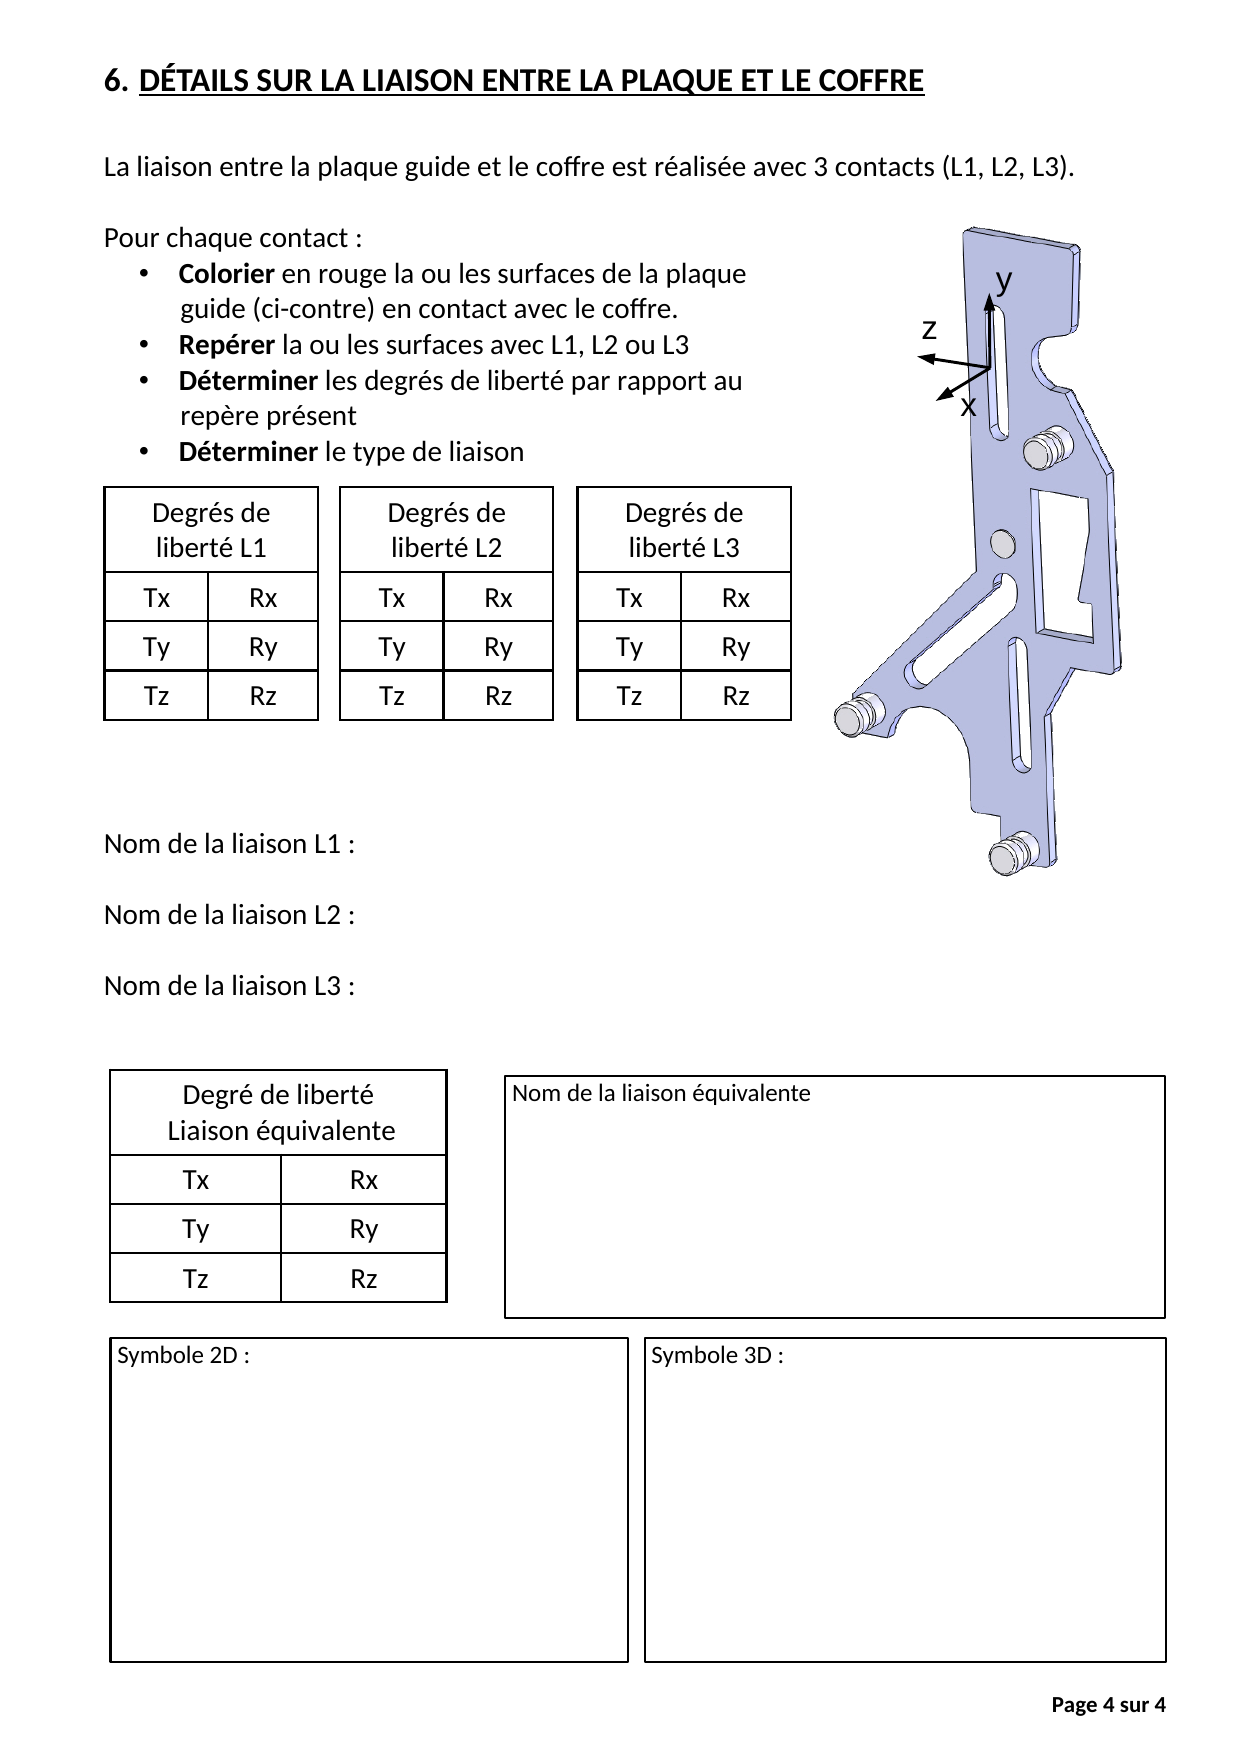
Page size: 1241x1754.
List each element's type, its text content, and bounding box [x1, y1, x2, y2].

table_cell Tx [106, 573, 207, 620]
table_cell Ty [106, 622, 207, 669]
text La liaison entre la plaque guide et le coffre est réalisée avec 3 contacts (L1, L2, L3). [103, 148, 1166, 183]
text Pour chaque contact : [103, 219, 812, 255]
table_header Degré de liberté Liaison équivalente [111, 1071, 445, 1153]
table_cell Tz [341, 672, 442, 718]
table_cell Ty [579, 622, 680, 669]
table_cell Rx [282, 1156, 445, 1203]
table_cell Rx [445, 573, 552, 620]
table_cell Ty [111, 1205, 280, 1252]
picture [818, 199, 1168, 904]
table_cell Rz [445, 672, 552, 718]
table_header Degrés de liberté L2 [341, 488, 552, 571]
list Déterminer le type de liaison [139, 433, 817, 468]
table_cell Tz [579, 672, 680, 718]
text Nom de la liaison L2 : [103, 896, 1166, 932]
table_cell Rz [209, 672, 317, 718]
table_header Degrés de liberté L3 [579, 488, 790, 571]
table_cell Tz [106, 672, 207, 718]
table_cell Rz [682, 672, 790, 718]
table_cell Ry [209, 622, 317, 669]
table_cell Tz [111, 1254, 280, 1301]
table_cell Rz [282, 1254, 445, 1301]
table_cell Tx [111, 1156, 280, 1203]
table_header Degrés de liberté L1 [106, 488, 317, 571]
list Repérer la ou les surfaces avec L1, L2 ou L3 [139, 326, 817, 362]
table_cell Rx [209, 573, 317, 620]
table_cell Ry [282, 1205, 445, 1252]
text Nom de la liaison L1 : [103, 825, 818, 860]
subtitle Détails sur la liaison entre la plaque et le coffre [103, 59, 1166, 100]
table_cell Ry [445, 622, 552, 669]
table_cell Tx [579, 573, 680, 620]
table_cell Tx [341, 573, 442, 620]
table_cell Rx [682, 573, 790, 620]
list Colorier en rouge la ou les surfaces de la plaque guide (ci-contre) en contact avec le coffre. [139, 255, 817, 326]
list Déterminer les degrés de liberté par rapport au repère présent [139, 362, 817, 433]
table_cell Ry [682, 622, 790, 669]
table_cell Ty [341, 622, 442, 669]
text Nom de la liaison L3 : [103, 967, 812, 1003]
